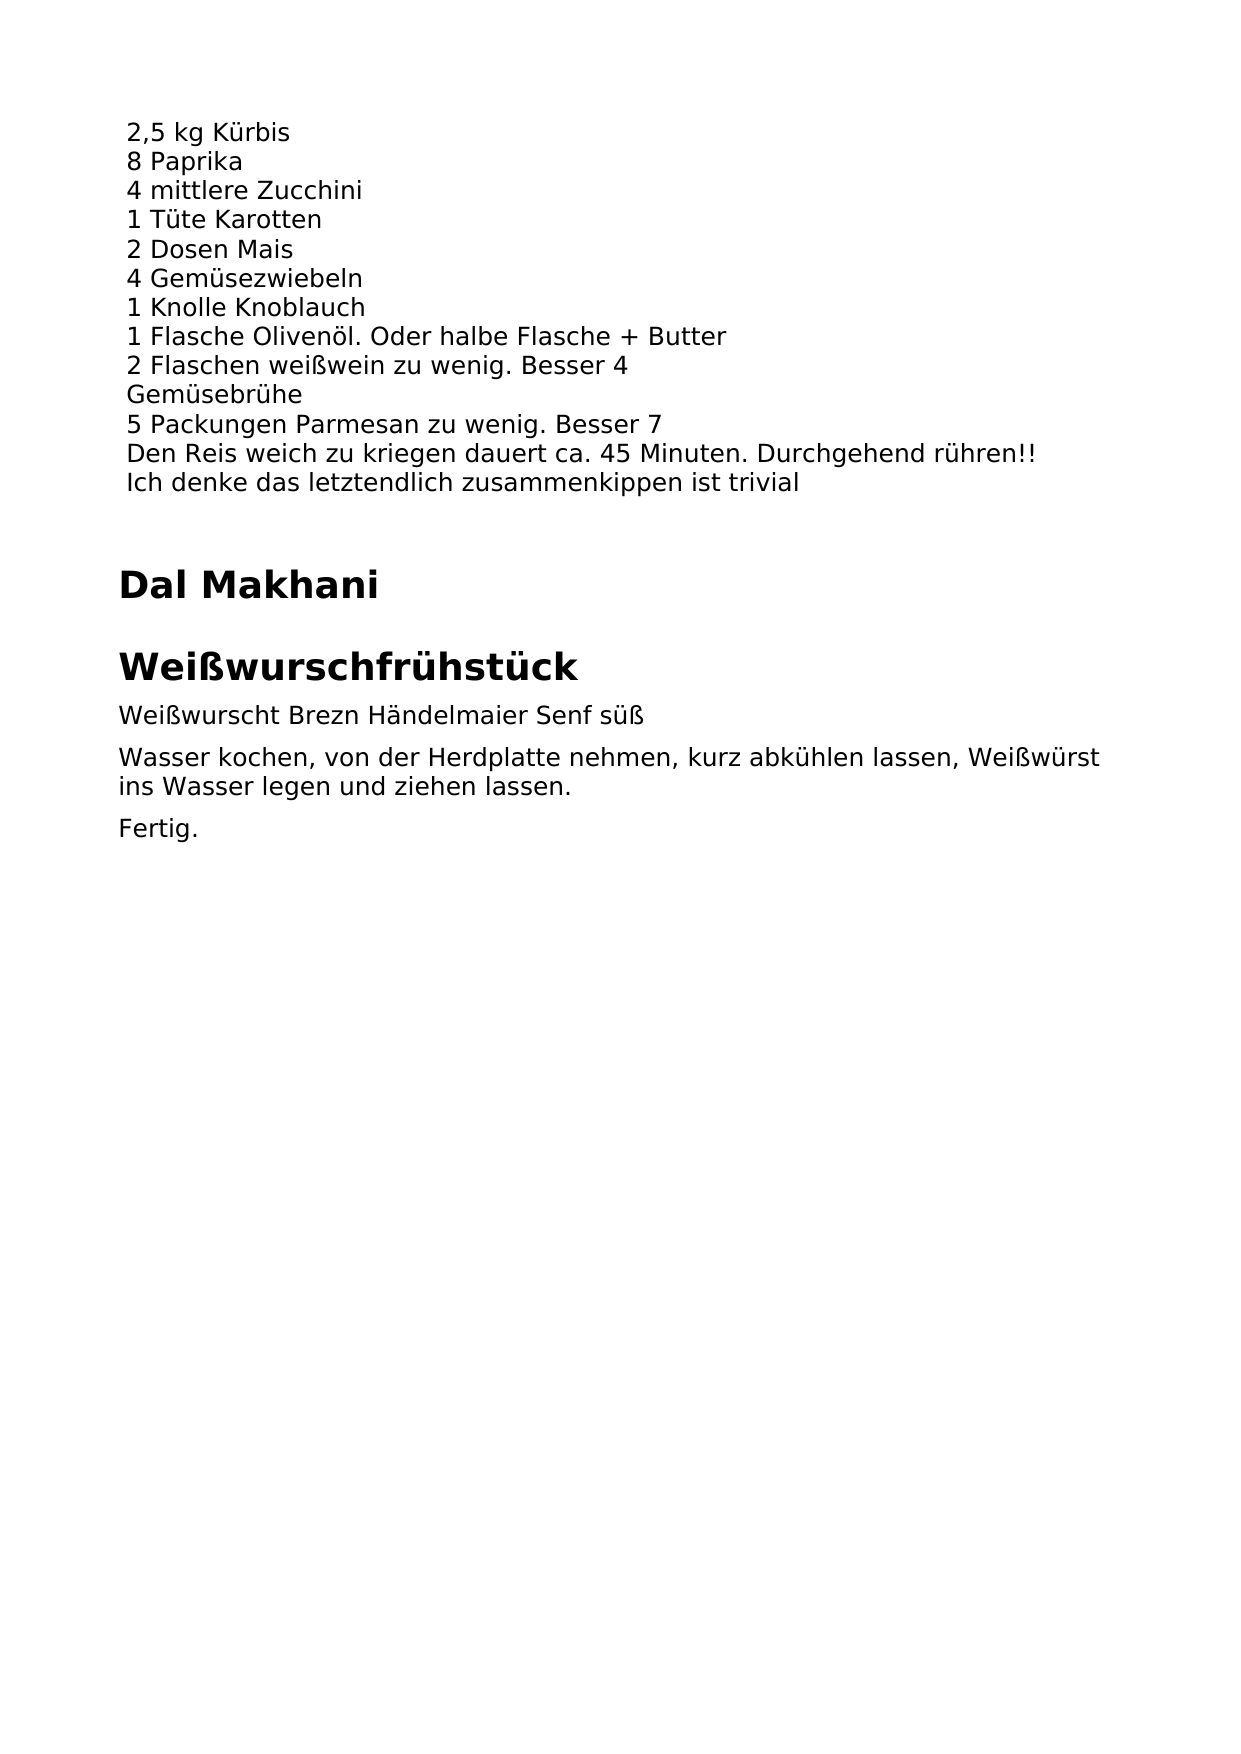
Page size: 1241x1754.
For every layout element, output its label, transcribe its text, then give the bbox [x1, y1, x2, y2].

text Weißwurscht Brezn Händelmaier Senf süß [118, 701, 1122, 730]
text 2,5 kg Kürbis 8 Paprika 4 mittlere Zucchini 1 Tüte Karotten 2 Dosen Mais 4 Gemüsezwiebeln 1 Knolle Knoblauch 1 Flasche Olivenöl. Oder halbe Flasche + Butter 2 Flaschen weißwein zu wenig. Besser 4 Gemüsebrühe 5 Packungen Parmesan zu wenig. Besser 7 Den Reis weich zu kriegen dauert ca. 45 Minuten. Durchgehend rühren!! Ich denke das letztendlich zusammenkippen ist trivial [118, 118, 1122, 526]
text Wasser kochen, von der Herdplatte nehmen, kurz abkühlen lassen, Weißwürst ins Wasser legen und ziehen lassen. [118, 743, 1122, 801]
text Fertig. [118, 814, 1122, 843]
subtitle Dal Makhani [118, 564, 1122, 608]
subtitle Weißwurschfrühstück [118, 645, 1122, 689]
